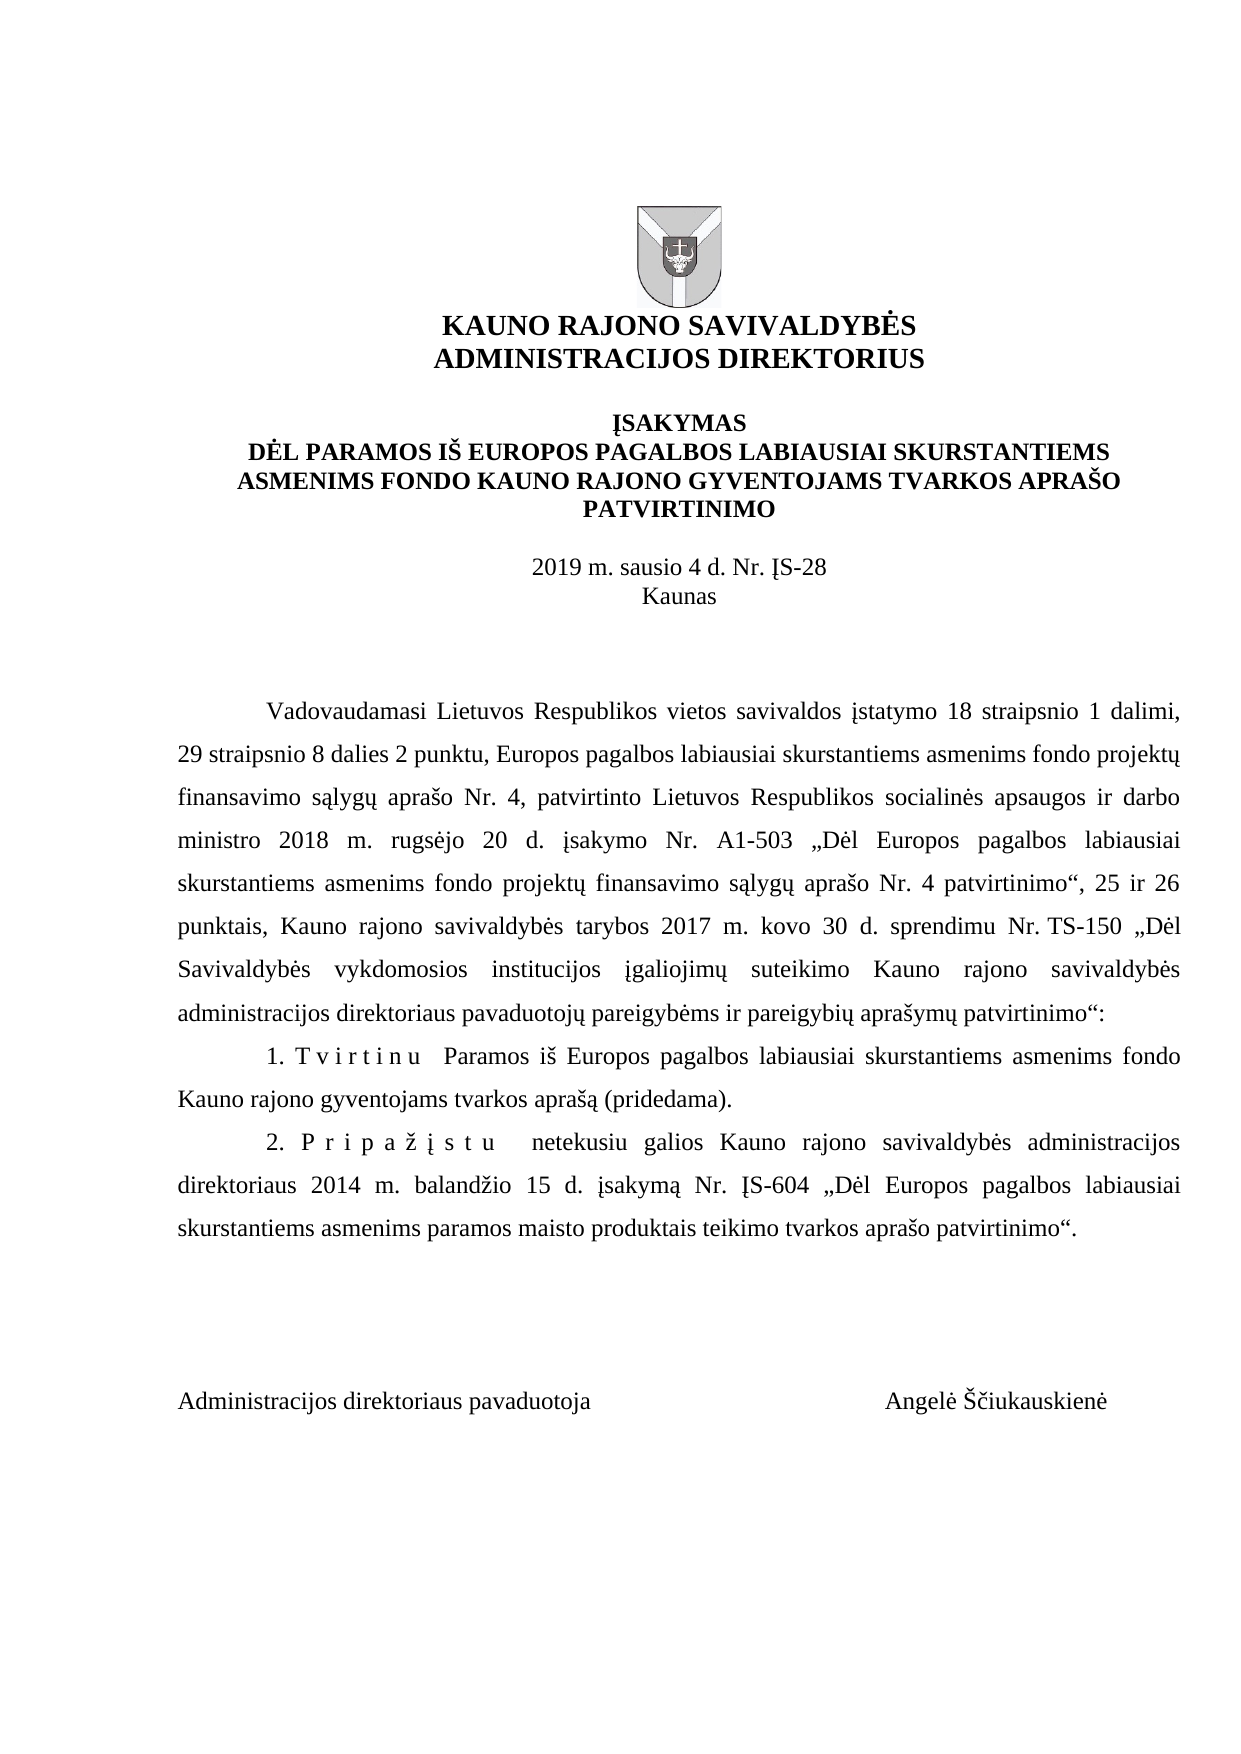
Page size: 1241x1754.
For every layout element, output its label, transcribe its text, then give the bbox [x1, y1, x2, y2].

text 1. Tvirtinu Paramos iš Europos pagalbos labiausiai skurstantiems asmenims fondo Kauno rajono gyventojams tvarkos aprašą (pridedama). [177, 1041, 1181, 1113]
text Administracijos direktoriaus pavaduotoja Angelė Ščiukauskienė [177, 1386, 1181, 1414]
text Kaunas [177, 581, 1181, 609]
text KAUNO RAJONO SAVIVALDYBĖS [177, 308, 1181, 341]
text Vadovaudamasi Lietuvos Respublikos vietos savivaldos įstatymo 18 straipsnio 1 dalimi, 29 straipsnio 8 dalies 2 punktu, Europos pagalbos labiausiai skurstantiems asmenims fondo projektų finansavimo sąlygų aprašo Nr. 4, patvirtinto Lietuvos Respublikos socialinės apsaugos ir darbo ministro 2018 m. rugsėjo 20 d. įsakymo Nr. A1-503 „Dėl Europos pagalbos labiausiai skurstantiems asmenims fondo projektų finansavimo sąlygų aprašo Nr. 4 patvirtinimo“, 25 ir 26 punktais, Kauno rajono savivaldybės tarybos 2017 m. kovo 30 d. sprendimu Nr. TS-150 „Dėl Savivaldybės vykdomosios institucijos įgaliojimų suteikimo Kauno rajono savivaldybės administracijos direktoriaus pavaduotojų pareigybėms ir pareigybių aprašymų patvirtinimo“: [177, 696, 1181, 1026]
text ADMINISTRAcijos direktorius [177, 341, 1181, 375]
text ĮSAKYMAS [177, 408, 1181, 437]
text 2. Pripažįstu netekusiu galios Kauno rajono savivaldybės administracijos direktoriaus 2014 m. balandžio 15 d. įsakymą Nr. ĮS-604 „Dėl Europos pagalbos labiausiai skurstantiems asmenims paramos maisto produktais teikimo tvarkos aprašo patvirtinimo“. [177, 1127, 1181, 1242]
text DĖL PARAMOS IŠ EUROPOS PAGALBOS LABIAUSIAI SKURSTANTIEMS ASMENIMS FONDO KAUNO RAJONO GYVENTOJAMS TVARKOS APRAŠO PATVIRTINIMO [177, 437, 1181, 523]
text 2019 m. sausio 4 d. Nr. ĮS-28 [177, 552, 1181, 581]
